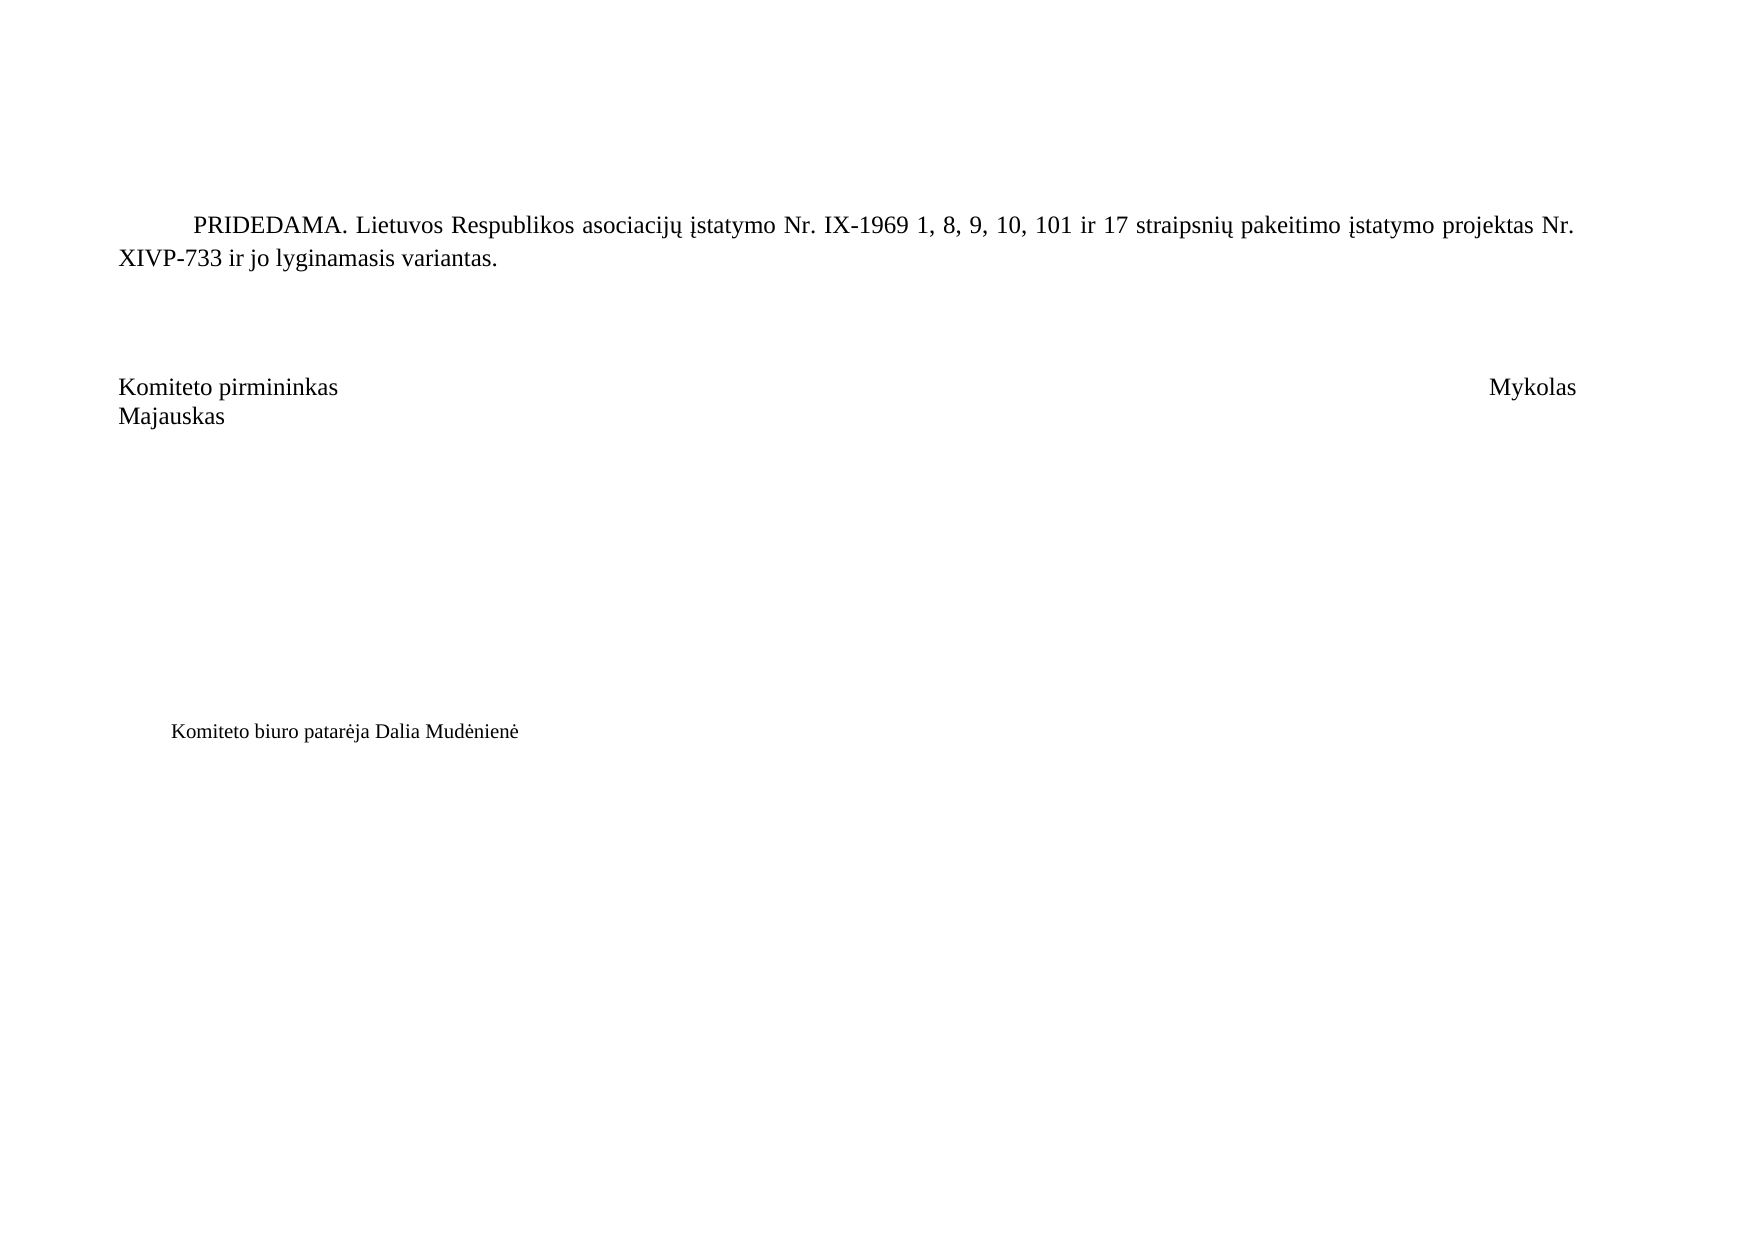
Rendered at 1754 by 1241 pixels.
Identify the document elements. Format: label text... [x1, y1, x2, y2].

text PRIDEDAMA. Lietuvos Respublikos asociacijų įstatymo Nr. IX-1969 1, 8, 9, 10, 101 ir 17 straipsnių pakeitimo įstatymo projektas Nr. XIVP-733 ir jo lyginamasis variantas. [118, 210, 1577, 272]
text Komiteto pirmininkas Mykolas Majauskas [118, 372, 1577, 430]
text Komiteto biuro patarėja Dalia Mudėnienė [118, 719, 1577, 743]
